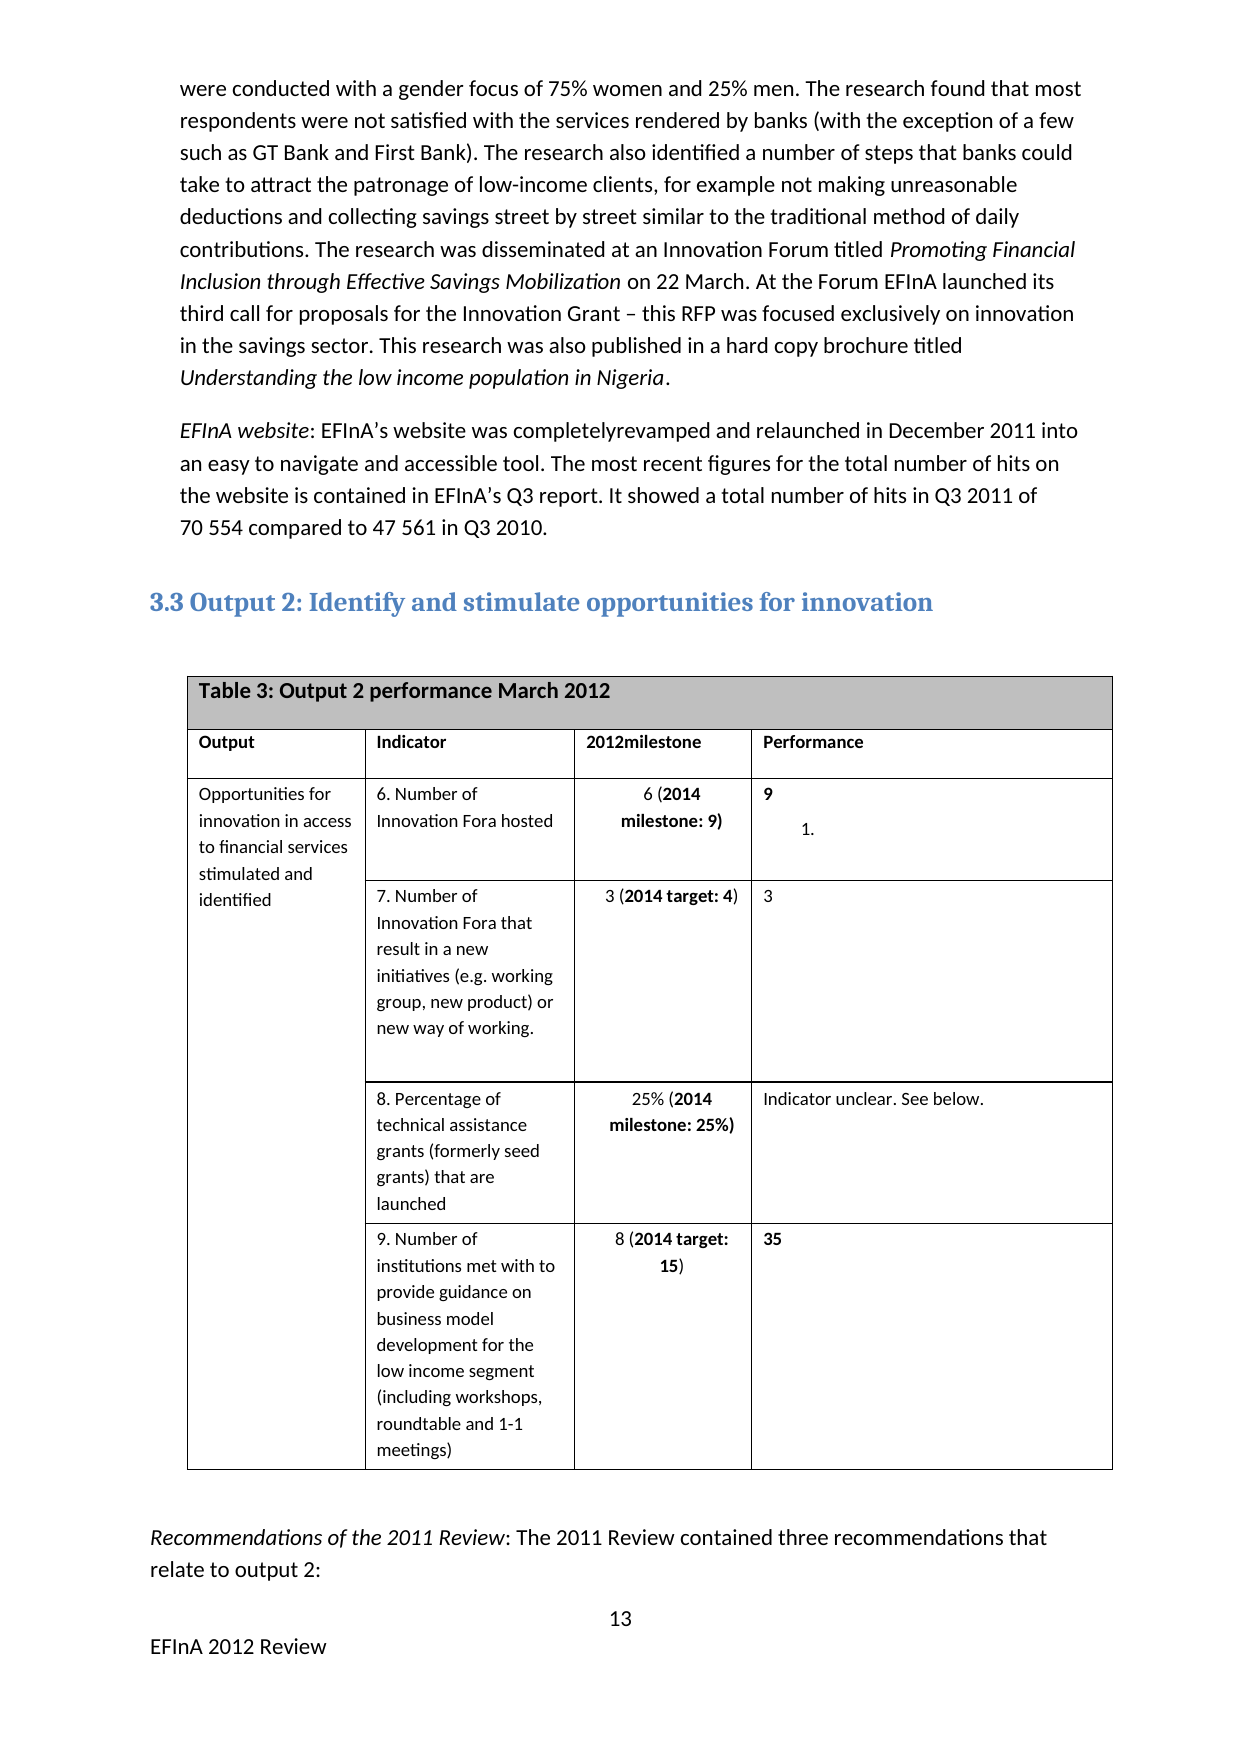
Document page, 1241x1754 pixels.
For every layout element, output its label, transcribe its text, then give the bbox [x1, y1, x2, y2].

table_cell 8. Percentage of technical assistance grants (formerly seed grants) that are launched [366, 1083, 574, 1222]
table_cell 3 (2014 target: 4) [575, 881, 751, 1081]
table_cell Output [188, 730, 365, 777]
text Recommendations of the 2011 Review: The 2011 Review contained three recommendations that relate to output 2: [150, 1523, 1090, 1583]
text EFInA website: EFInA’s website was completelyrevamped and relaunched in December 2011 into an easy to navigate and accessible tool. The most recent figures for the total number of hits on the website is contained in EFInA’s Q3 report. It showed a total number of hits in Q3 2011 of 70 554 compared to 47 561 in Q3 2010. [179, 416, 1090, 541]
table_cell Performance [752, 730, 1112, 777]
table_cell 9 [752, 779, 1112, 879]
table_cell Indicator unclear. See below. [752, 1083, 1112, 1222]
table_cell 6 (2014 milestone: 9) [575, 779, 751, 879]
table_cell 25% (2014 milestone: 25%) [575, 1083, 751, 1222]
table_cell 3 [752, 881, 1112, 1081]
table_cell Opportunities for innovation in access to financial services stimulated and identified [188, 779, 365, 1469]
table_cell 7. Number of Innovation Fora that result in a new initiatives (e.g. working group, new product) or new way of working. [366, 881, 574, 1081]
table_cell Indicator [366, 730, 574, 777]
table_cell 6. Number of Innovation Fora hosted [366, 779, 574, 879]
table_cell 2012milestone [575, 730, 751, 777]
table_cell 9. Number of institutions met with to provide guidance on business model development for the low income segment (including workshops, roundtable and 1-1 meetings) [366, 1224, 574, 1469]
table_cell 8 (2014 target: 15) [575, 1224, 751, 1469]
table_cell 35 [752, 1224, 1112, 1469]
subtitle 3.3 Output 2: Identify and stimulate opportunities for innovation [150, 587, 1090, 618]
text were conducted with a gender focus of 75% women and 25% men. The research found that most respondents were not satisfied with the services rendered by banks (with the exception of a few such as GT Bank and First Bank). The research also identified a number of steps that banks could take to attract the patronage of low-income clients, for example not making unreasonable deductions and collecting savings street by street similar to the traditional method of daily contributions. The research was disseminated at an Innovation Forum titled Promoting Financial Inclusion through Effective Savings Mobilization on 22 March. At the Forum EFInA launched its third call for proposals for the Innovation Grant – this RFP was focused exclusively on innovation in the savings sector. This research was also published in a hard copy brochure titled Understanding the low income population in Nigeria. [179, 74, 1090, 391]
table_header Table 3: Output 2 performance March 2012 [188, 677, 1112, 729]
